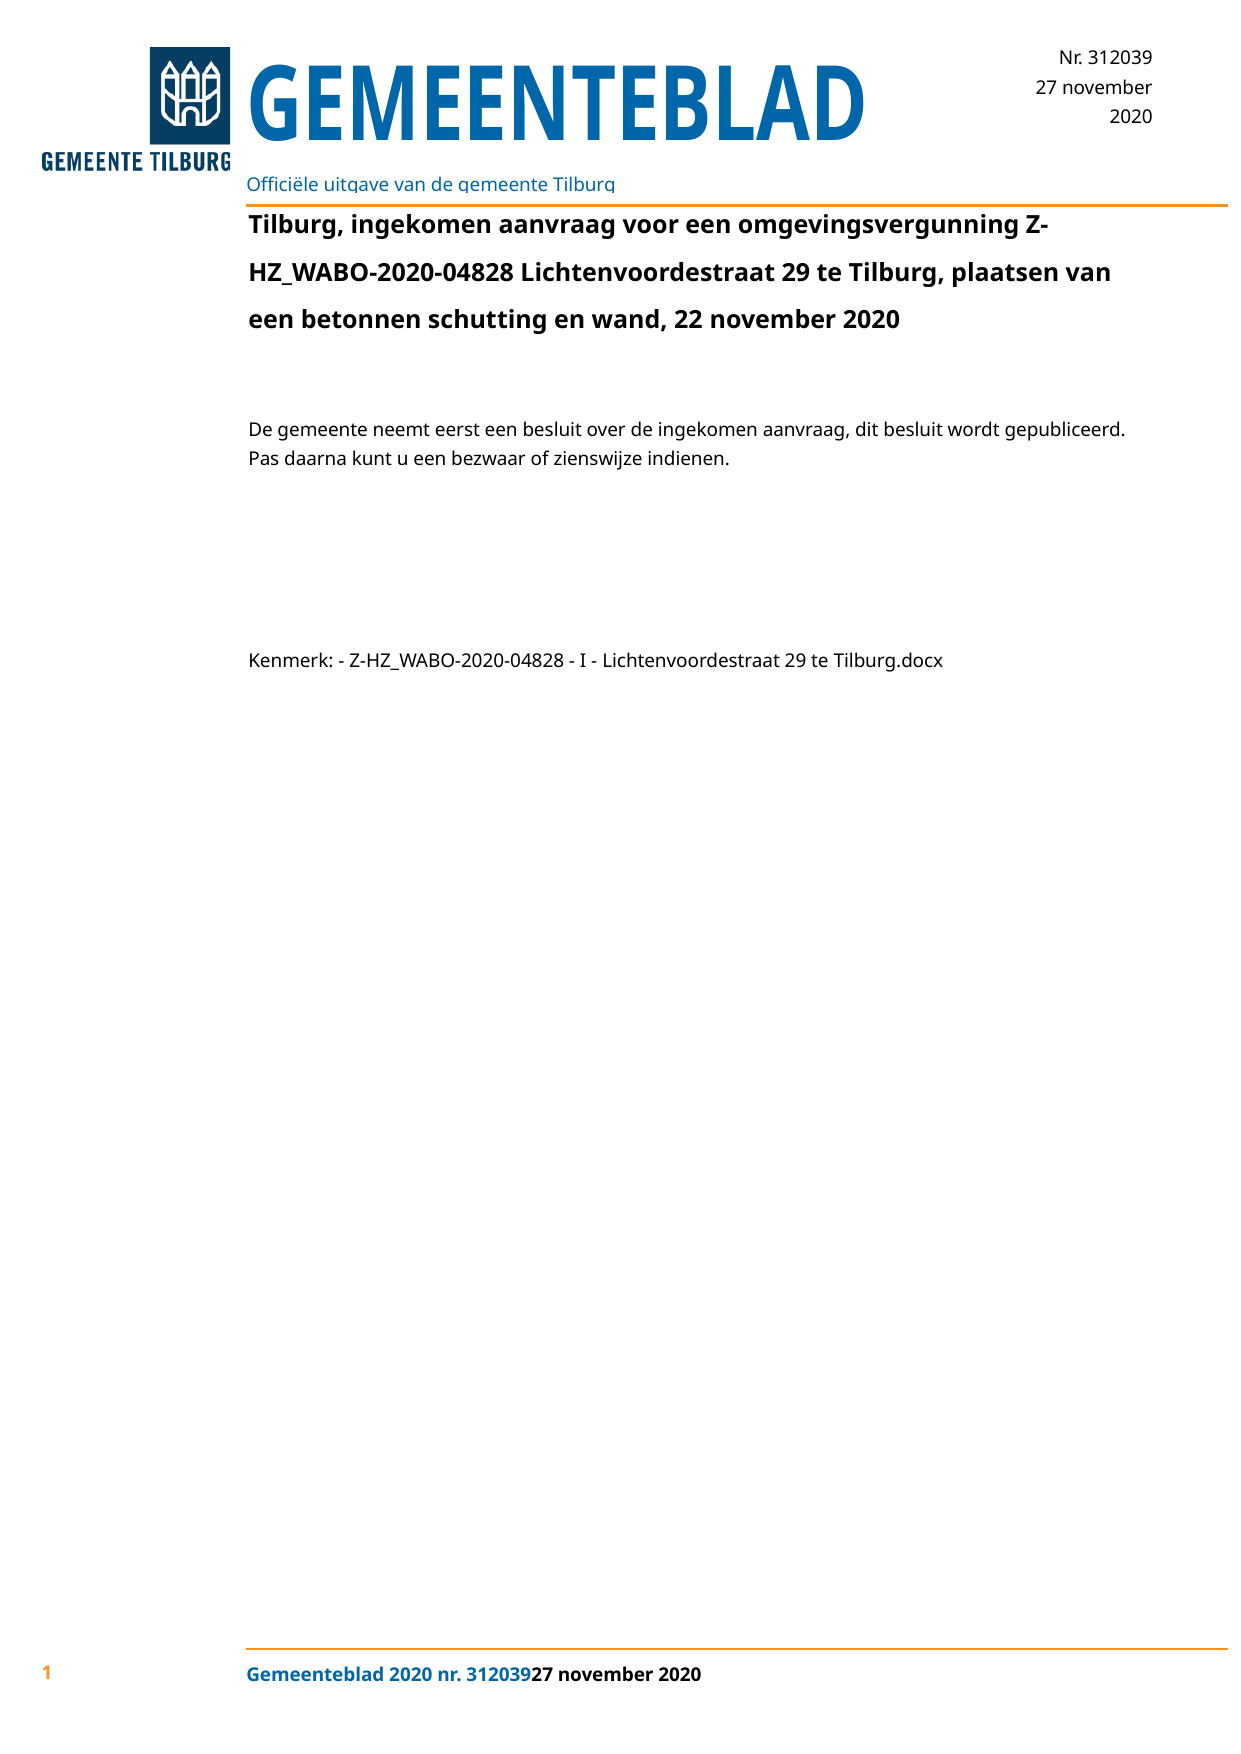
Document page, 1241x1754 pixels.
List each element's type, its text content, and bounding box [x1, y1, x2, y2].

text Tilburg, ingekomen aanvraag voor een omgevingsvergunning Z-HZ_WABO-2020-04828 Lichtenvoordestraat 29 te Tilburg, plaatsen van een betonnen schutting en wand, 22 november 2020 [248, 207, 1152, 336]
text Kenmerk: - Z-HZ_WABO-2020-04828 - I - Lichtenvoordestraat 29 te Tilburg.docx [248, 647, 1152, 673]
picture [41, 47, 231, 172]
text De gemeente neemt eerst een besluit over de ingekomen aanvraag, dit besluit wordt gepubliceerd. Pas daarna kunt u een bezwaar of zienswijze indienen. [248, 416, 1152, 471]
